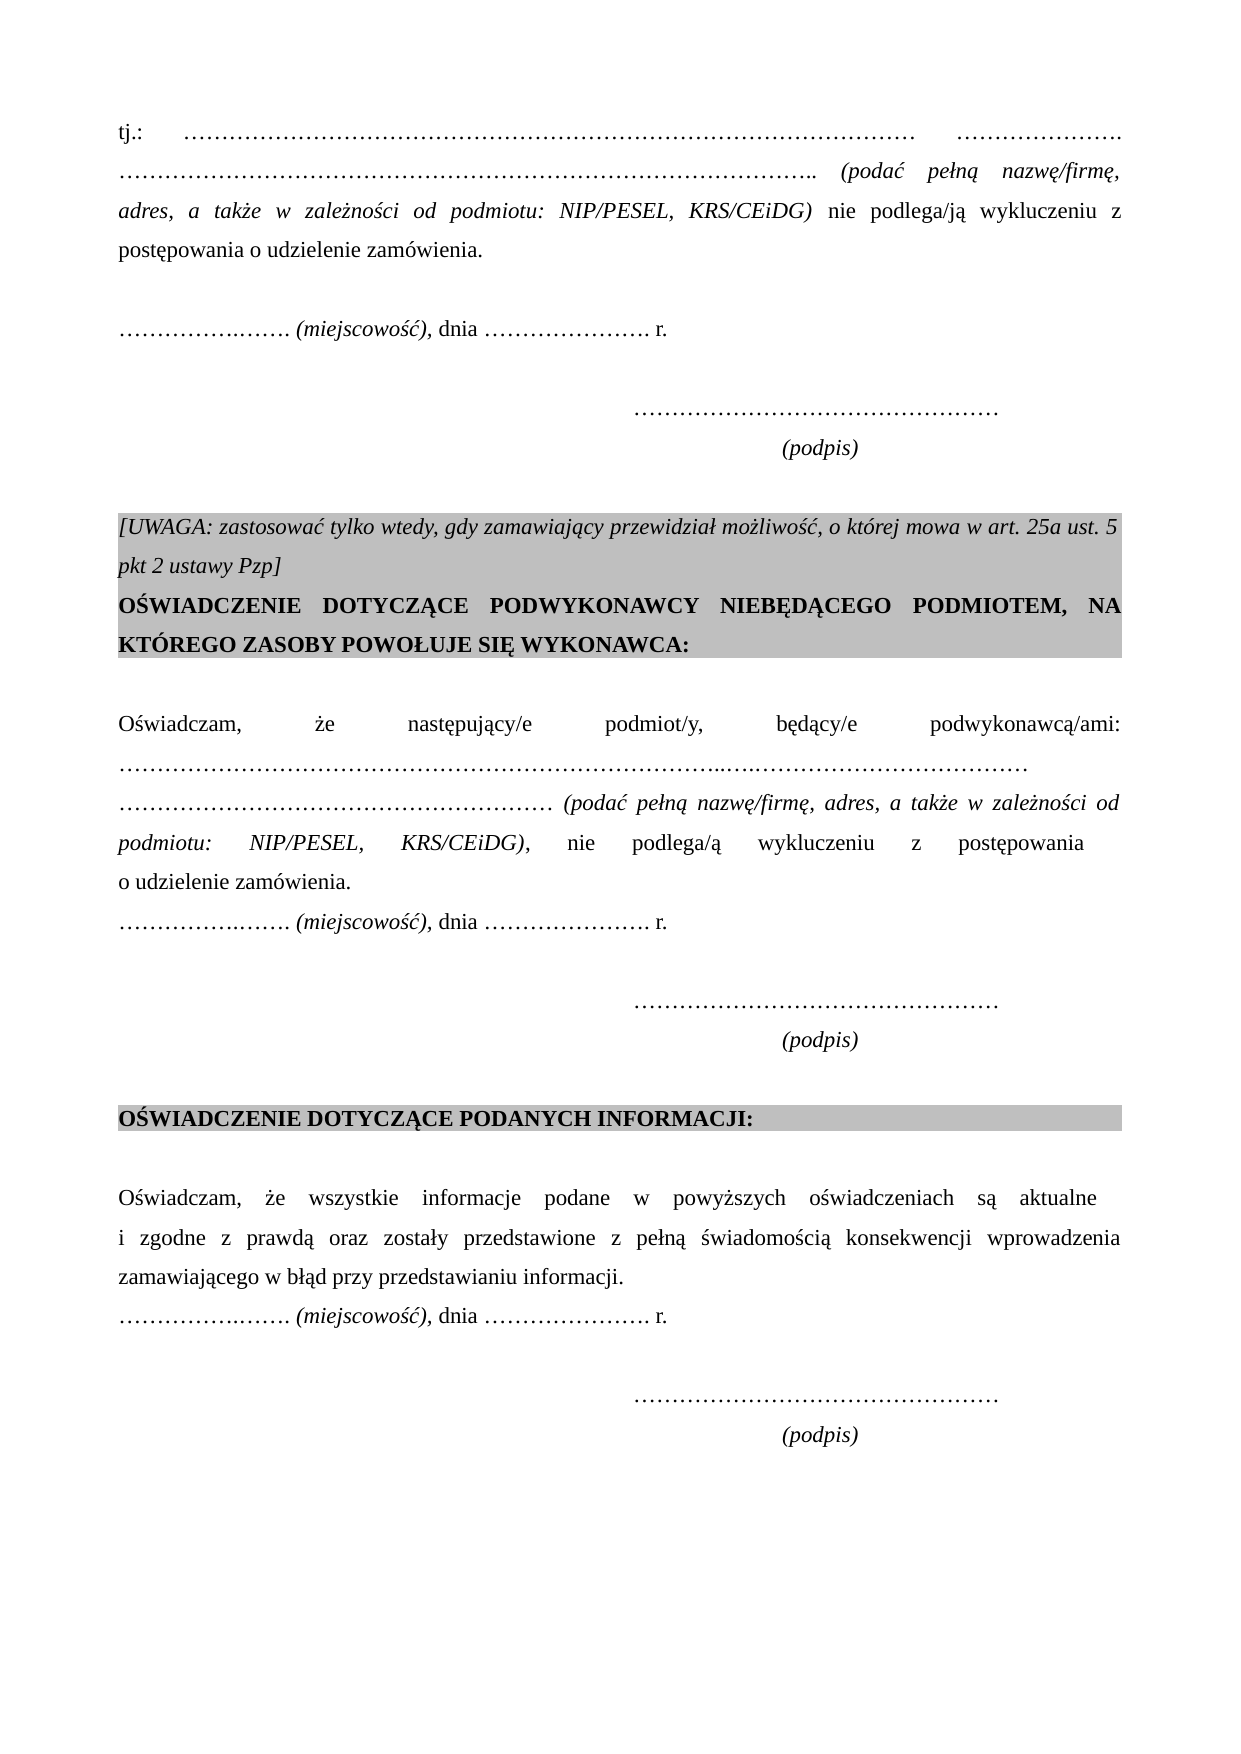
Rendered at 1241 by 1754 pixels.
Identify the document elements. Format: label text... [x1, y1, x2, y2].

text (podpis) [708, 1026, 1122, 1052]
text tj.: …………………………………………………………………………………… ………………….……………………………………………………………………………….. (podać pełną nazwę/firmę, adres, a także w zależności od podmiotu: NIP/PESEL, KRS/CEiDG) nie podlega/ją wykluczeniu z postępowania o udzielenie zamówienia. [118, 118, 1122, 263]
text ………………………………………………… (podać pełną nazwę/firmę, adres, a także w zależności od podmiotu: NIP/PESEL, KRS/CEiDG), nie podlega/ą wykluczeniu z postępowania o udzielenie zamówienia. [118, 789, 1122, 894]
text ………………………………………… [118, 1381, 1122, 1408]
text Oświadczam, że następujący/e podmiot/y, będący/e podwykonawcą/ami: ……………………………………………………………………..….……………………………… [118, 710, 1122, 776]
text [UWAGA: zastosować tylko wtedy, gdy zamawiający przewidział możliwość, o której mowa w art. 25a ust. 5 pkt 2 ustawy Pzp] [118, 513, 1122, 579]
text Oświadczam, że wszystkie informacje podane w powyższych oświadczeniach są aktualne i zgodne z prawdą oraz zostały przedstawione z pełną świadomością konsekwencji wprowadzenia zamawiającego w błąd przy przedstawianiu informacji. [118, 1184, 1122, 1289]
text OŚWIADCZENIE DOTYCZĄCE PODWYKONAWCY NIEBĘDĄCEGO PODMIOTEM, NA KTÓREGO ZASOBY POWOŁUJE SIĘ WYKONAWCA: [118, 592, 1122, 658]
text (podpis) [708, 434, 1122, 460]
text ………………………………………… [118, 987, 1122, 1013]
text (podpis) [708, 1421, 1122, 1447]
text …………….……. (miejscowość), dnia …………………. r. [118, 1302, 1122, 1329]
text OŚWIADCZENIE DOTYCZĄCE PODANYCH INFORMACJI: [118, 1105, 1122, 1131]
text …………….……. (miejscowość), dnia …………………. r. [118, 908, 1122, 934]
text …………….……. (miejscowość), dnia …………………. r. [118, 316, 1122, 342]
text ………………………………………… [118, 394, 1122, 421]
